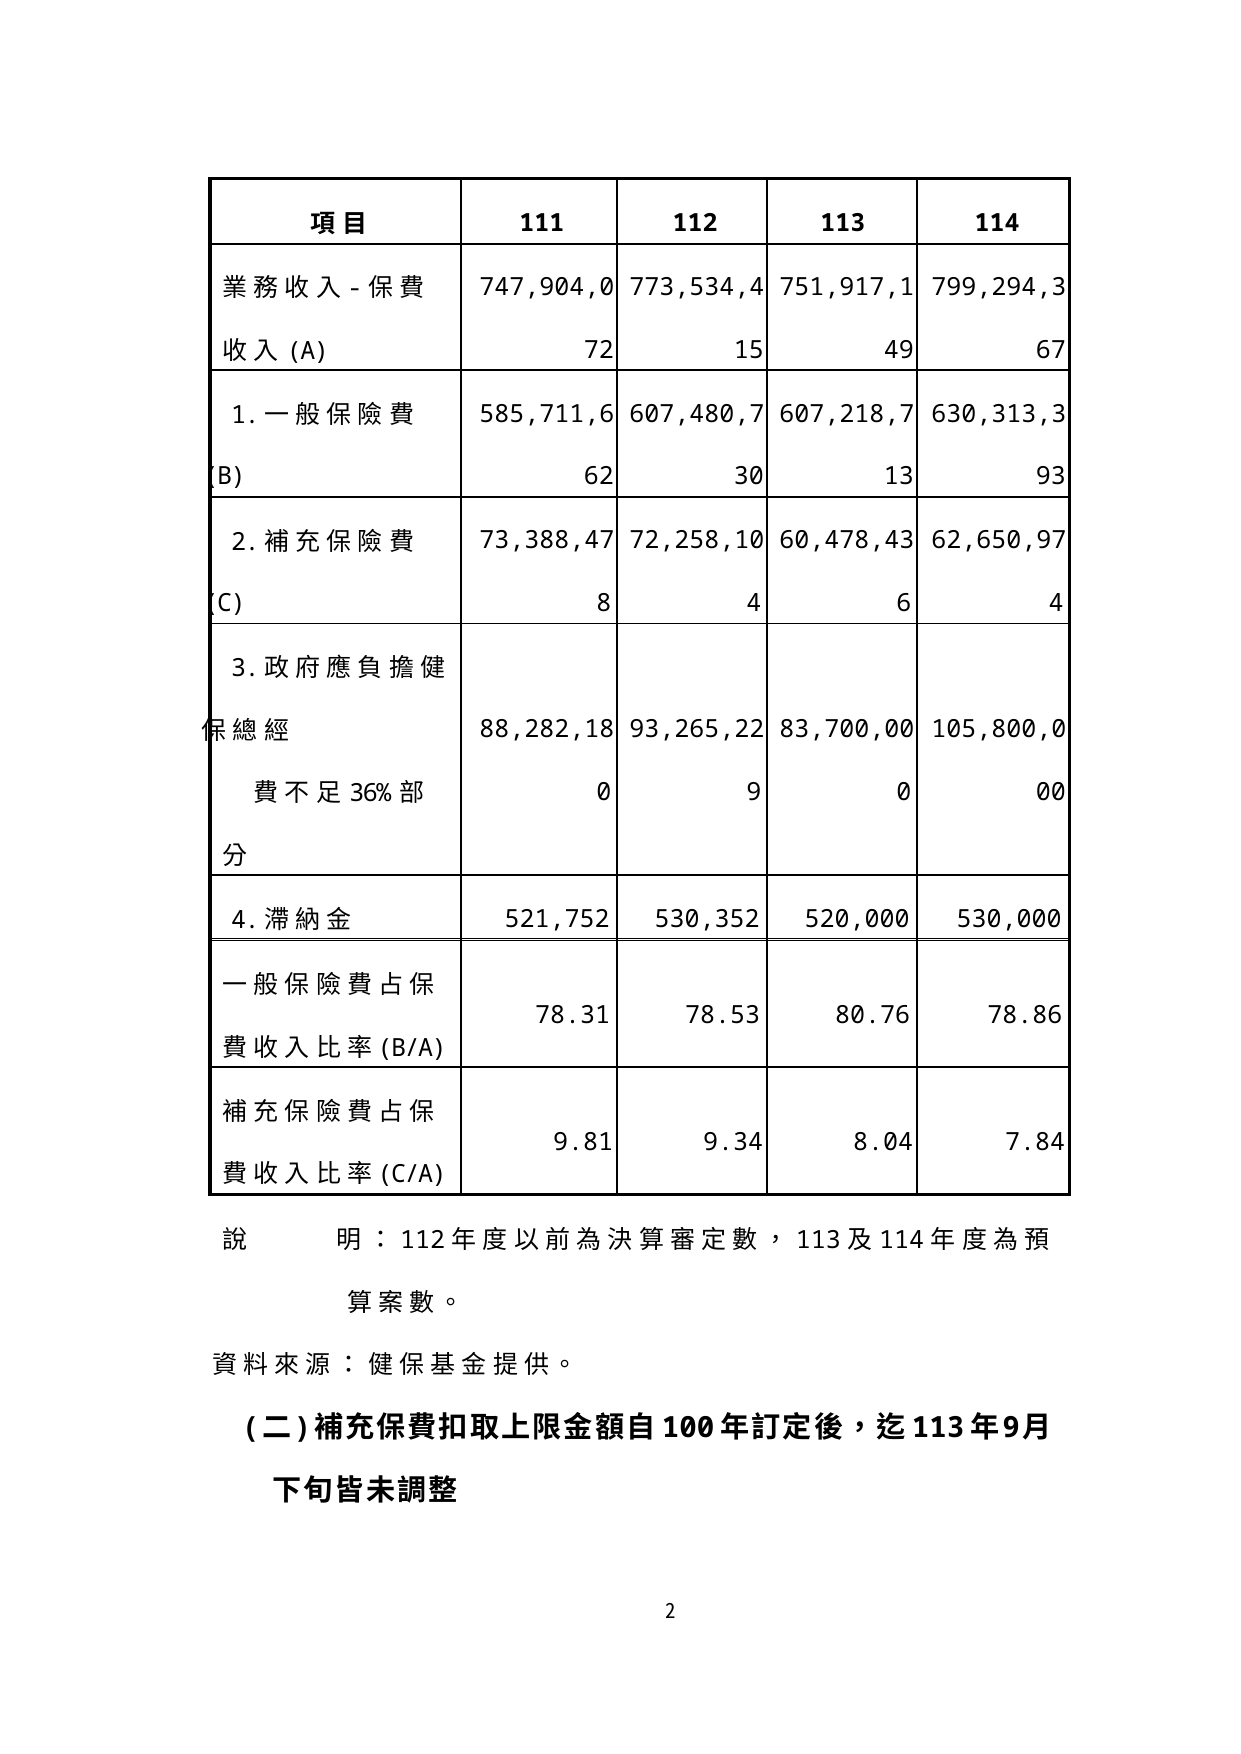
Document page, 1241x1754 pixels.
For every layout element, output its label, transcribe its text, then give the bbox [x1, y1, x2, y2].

table_cell 2.補充保險費(C) [212, 498, 460, 622]
text 資料來源：健保基金提供。 [186, 1321, 1063, 1383]
table_cell 607,218,713 [768, 371, 916, 496]
table_header 114 [918, 180, 1068, 243]
table_cell 751,917,149 [768, 245, 916, 369]
table_cell 78.31 [462, 941, 616, 1066]
table_cell 530,352 [618, 876, 766, 938]
table_cell 8.04 [768, 1068, 916, 1193]
table_cell 73,388,478 [462, 498, 616, 622]
table_cell 62,650,974 [918, 498, 1068, 622]
table_cell 105,800,000 [918, 624, 1068, 874]
table_cell 773,534,415 [618, 245, 766, 369]
table_cell 9.81 [462, 1068, 616, 1193]
table_cell 78.53 [618, 941, 766, 1066]
table_cell 88,282,180 [462, 624, 616, 874]
table_cell 78.86 [918, 941, 1068, 1066]
table_cell 80.76 [768, 941, 916, 1066]
table_cell 585,711,662 [462, 371, 616, 496]
table_cell 530,000 [918, 876, 1068, 938]
table_cell 630,313,393 [918, 371, 1068, 496]
table_cell 9.34 [618, 1068, 766, 1193]
text (二)補充保費扣取上限金額自100年訂定後，迄113年9月下旬皆未調整 [236, 1383, 1063, 1508]
table_cell 799,294,367 [918, 245, 1068, 369]
table_cell 747,904,072 [462, 245, 616, 369]
table_header 112 [618, 180, 766, 243]
table_cell 4.滯納金 [212, 876, 460, 938]
table_cell 93,265,229 [618, 624, 766, 874]
table_cell 521,752 [462, 876, 616, 938]
table_cell 607,480,730 [618, 371, 766, 496]
text 說 明：112年度以前為決算審定數，113及114年度為預算案數。 [212, 1196, 1063, 1321]
table_header 113 [768, 180, 916, 243]
table_cell 7.84 [918, 1068, 1068, 1193]
table_cell 83,700,000 [768, 624, 916, 874]
table_cell 72,258,104 [618, 498, 766, 622]
table_cell 一般保險費占保費收入比率(B/A) [212, 941, 460, 1066]
table_cell 1.一般保險費(B) [212, 371, 460, 496]
table_cell 業務收入-保費收入(A) [212, 245, 460, 369]
table_cell 補充保險費占保費收入比率(C/A) [212, 1068, 460, 1193]
table_header 項目 [212, 180, 460, 243]
table_cell 60,478,436 [768, 498, 916, 622]
table_header 111 [462, 180, 616, 243]
table_cell 3.政府應負擔健保總經 費不足36%部分 [212, 624, 460, 874]
table_cell 520,000 [768, 876, 916, 938]
